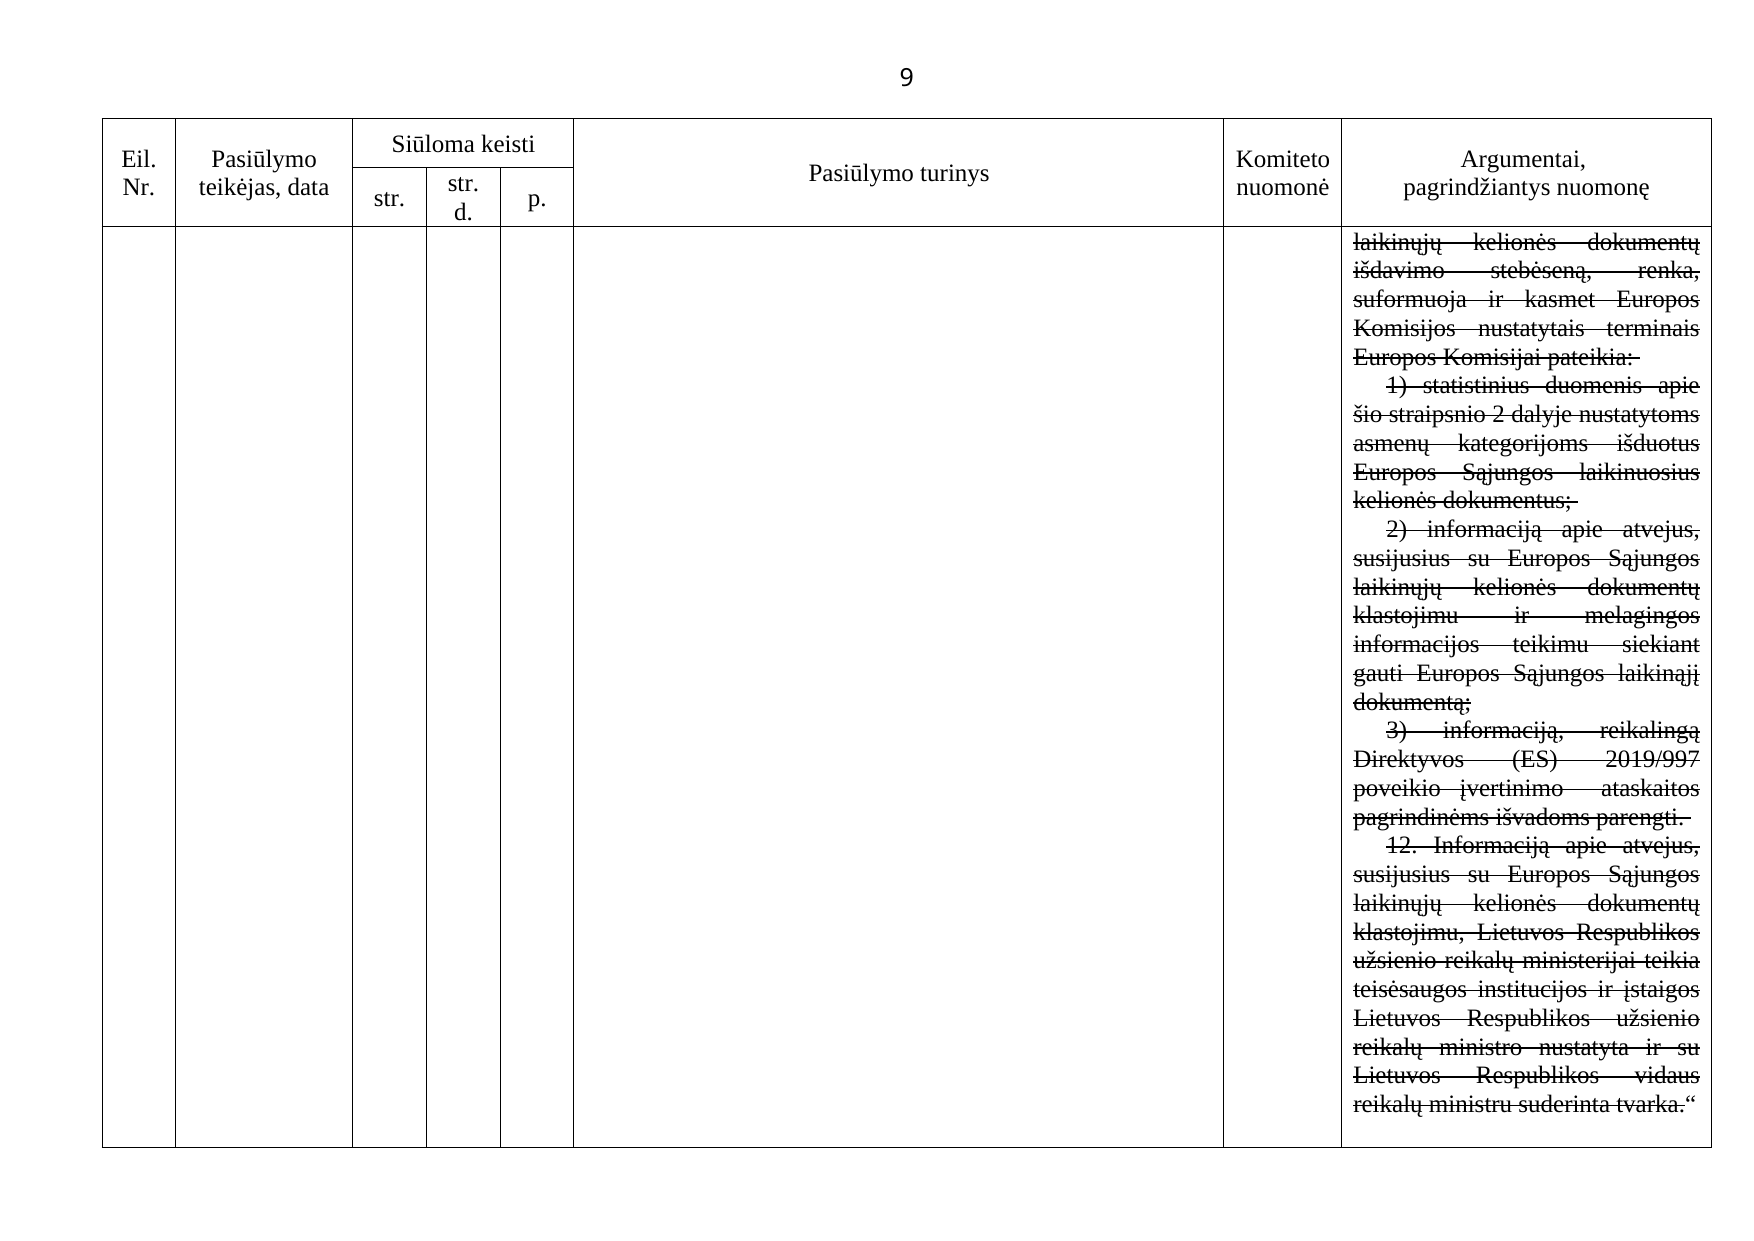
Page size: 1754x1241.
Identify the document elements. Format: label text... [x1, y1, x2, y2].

table_cell [1224, 227, 1341, 1147]
table_cell [176, 227, 352, 1147]
table_cell [427, 227, 500, 1147]
table_cell [103, 227, 175, 1147]
table_header Siūloma keisti [353, 119, 573, 167]
table_header Pasiūlymo turinys [574, 119, 1223, 226]
table_cell laikinųjų kelionės dokumentų išdavimo stebėseną, renka, suformuoja ir kasmet Europos Komisijos nustatytais terminais Europos Komisijai pateikia: 1) statistinius duomenis apie šio straipsnio 2 dalyje nustatytoms asmenų kategorijoms išduotus Europos Sąjungos laikinuosius kelionės dokumentus; 2) informaciją apie atvejus, susijusius su Europos Sąjungos laikinųjų kelionės dokumentų klastojimu ir melagingos informacijos teikimu siekiant gauti Europos Sąjungos laikinąjį dokumentą; 3) informaciją, reikalingą Direktyvos (ES) 2019/997 poveikio įvertinimo ataskaitos pagrindinėms išvadoms parengti. 12. Informaciją apie atvejus, susijusius su Europos Sąjungos laikinųjų kelionės dokumentų klastojimu, Lietuvos Respublikos užsienio reikalų ministerijai teikia teisėsaugos institucijos ir įstaigos Lietuvos Respublikos užsienio reikalų ministro nustatyta ir su Lietuvos Respublikos vidaus reikalų ministru suderinta tvarka.“ [1342, 227, 1711, 1147]
table_header Eil. Nr. [103, 119, 175, 226]
table_cell str. d. [427, 168, 500, 226]
table_cell str. [353, 168, 426, 226]
table_header Komiteto nuomonė [1224, 119, 1341, 226]
table_header Argumentai, pagrindžiantys nuomonę [1342, 119, 1711, 226]
table_cell p. [501, 168, 573, 226]
table_header Pasiūlymo teikėjas, data [176, 119, 352, 226]
table_cell [574, 227, 1223, 1147]
table_cell [501, 227, 573, 1147]
table_cell [353, 227, 426, 1147]
